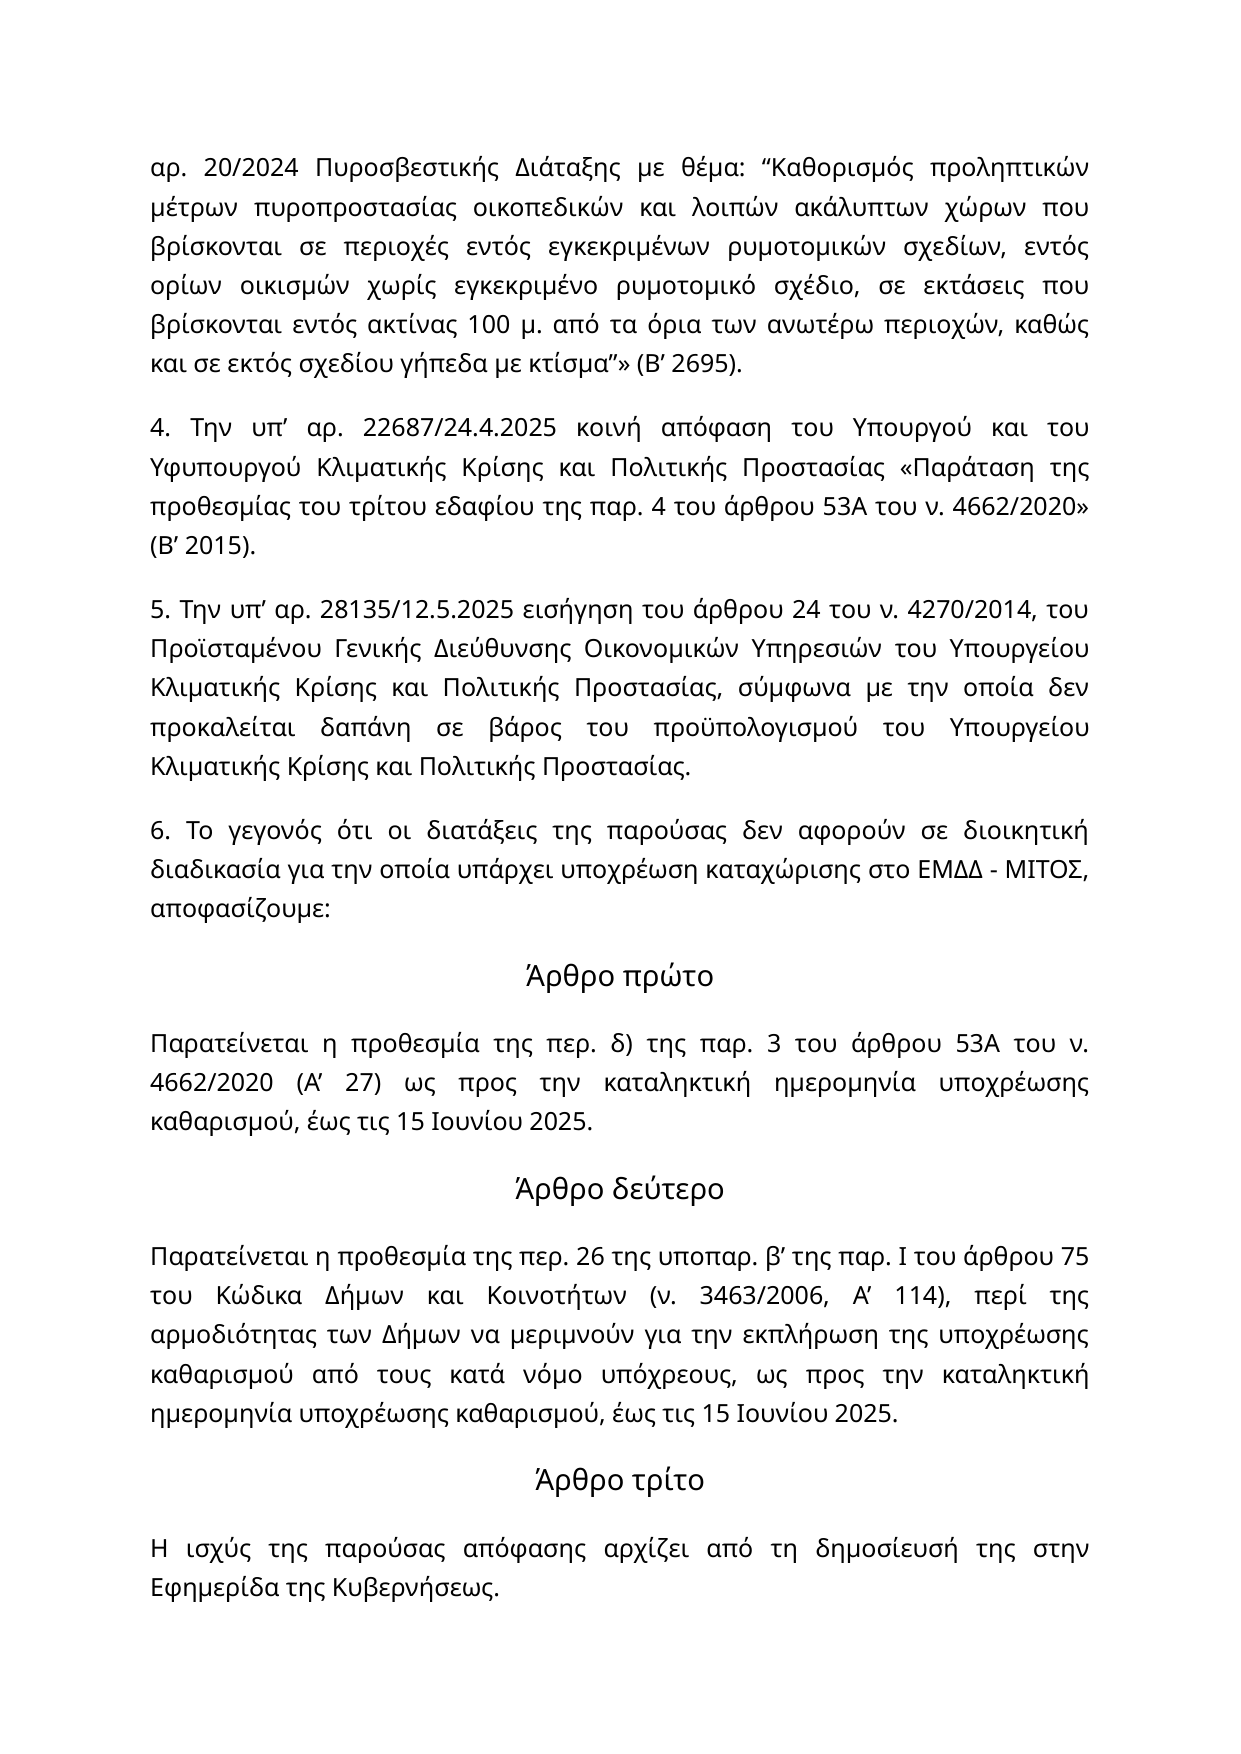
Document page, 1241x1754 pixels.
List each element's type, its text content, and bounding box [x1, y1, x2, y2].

subtitle Άρθρο πρώτο [150, 955, 1090, 995]
subtitle Άρθρο δεύτερο [150, 1168, 1090, 1208]
text Παρατείνεται η προθεσμία της περ. δ) της παρ. 3 του άρθρου 53Α του ν. 4662/2020 (Α’ 27) ως προς την καταληκτική ημερομηνία υποχρέωσης καθαρισμού, έως τις 15 Ιουνίου 2025. [150, 1026, 1090, 1138]
text 5. Την υπ’ αρ. 28135/12.5.2025 εισήγηση του άρθρου 24 του ν. 4270/2014, του Προϊσταμένου Γενικής Διεύθυνσης Οικονομικών Υπηρεσιών του Υπουργείου Κλιματικής Κρίσης και Πολιτικής Προστασίας, σύμφωνα με την οποία δεν προκαλείται δαπάνη σε βάρος του προϋπολογισμού του Υπουργείου Κλιματικής Κρίσης και Πολιτικής Προστασίας. [150, 592, 1090, 782]
text αρ. 20/2024 Πυροσβεστικής Διάταξης με θέμα: “Καθορισμός προληπτικών μέτρων πυροπροστασίας οικοπεδικών και λοιπών ακάλυπτων χώρων που βρίσκονται σε περιοχές εντός εγκεκριμένων ρυμοτομικών σχεδίων, εντός ορίων οικισμών χωρίς εγκεκριμένο ρυμοτομικό σχέδιο, σε εκτάσεις που βρίσκονται εντός ακτίνας 100 μ. από τα όρια των ανωτέρω περιοχών, καθώς και σε εκτός σχεδίου γήπεδα με κτίσμα”» (Β’ 2695). [150, 150, 1090, 380]
subtitle Άρθρο τρίτο [150, 1459, 1090, 1499]
text 6. Το γεγονός ότι οι διατάξεις της παρούσας δεν αφορούν σε διοικητική διαδικασία για την οποία υπάρχει υποχρέωση καταχώρισης στο ΕΜΔΔ - ΜΙΤΟΣ, αποφασίζουμε: [150, 812, 1090, 925]
text Η ισχύς της παρούσας απόφασης αρχίζει από τη δημοσίευσή της στην Εφημερίδα της Κυβερνήσεως. [150, 1530, 1090, 1603]
text 4. Την υπ’ αρ. 22687/24.4.2025 κοινή απόφαση του Υπουργού και του Υφυπουργού Κλιματικής Κρίσης και Πολιτικής Προστασίας «Παράταση της προθεσμίας του τρίτου εδαφίου της παρ. 4 του άρθρου 53Α του ν. 4662/2020» (Β’ 2015). [150, 410, 1090, 562]
text Παρατείνεται η προθεσμία της περ. 26 της υποπαρ. β’ της παρ. Ι του άρθρου 75 του Κώδικα Δήμων και Κοινοτήτων (ν. 3463/2006, Α’ 114), περί της αρμοδιότητας των Δήμων να μεριμνούν για την εκπλήρωση της υποχρέωσης καθαρισμού από τους κατά νόμο υπόχρεους, ως προς την καταληκτική ημερομηνία υποχρέωσης καθαρισμού, έως τις 15 Ιουνίου 2025. [150, 1239, 1090, 1429]
